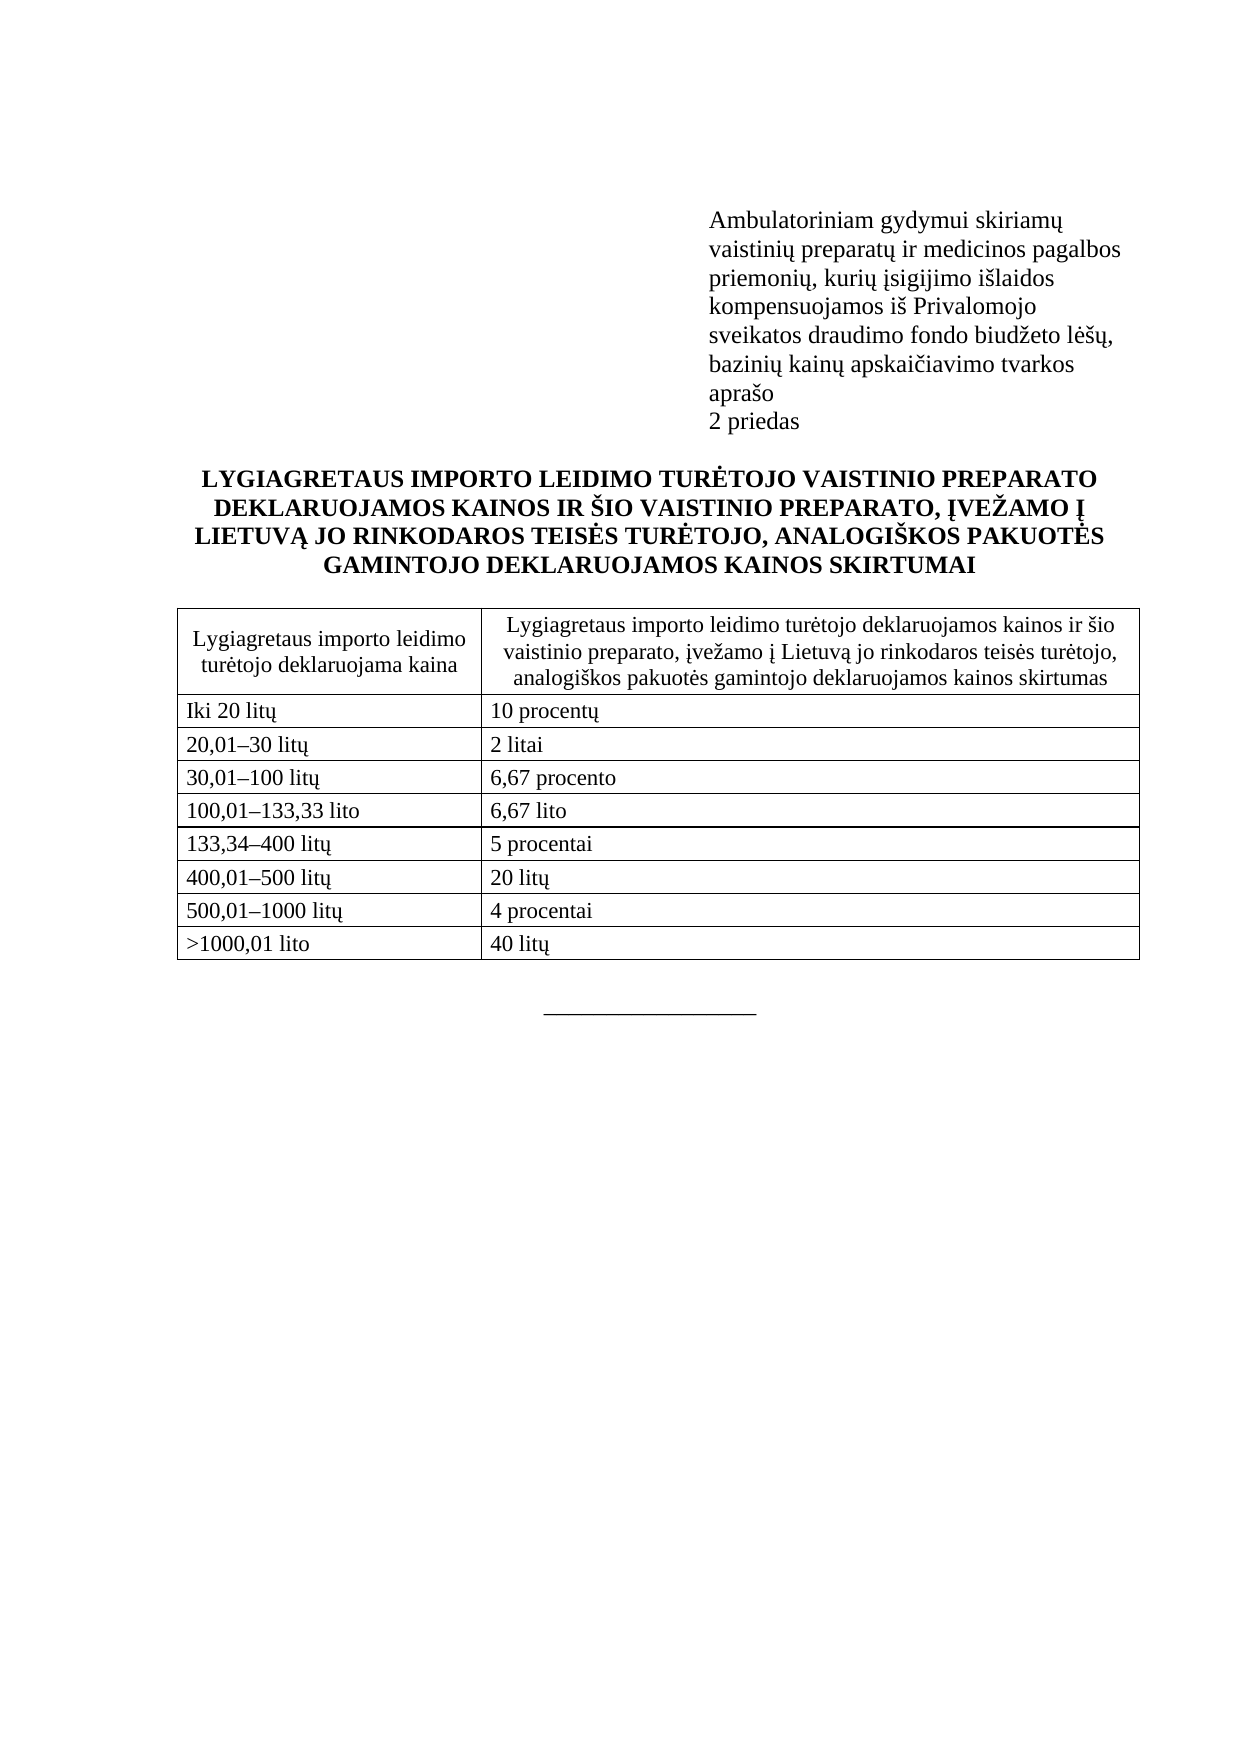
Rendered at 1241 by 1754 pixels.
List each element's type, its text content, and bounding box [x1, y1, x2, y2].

text 2 priedas [177, 406, 1122, 435]
text kompensuojamos iš Privalomojo [177, 291, 1122, 320]
table_cell Iki 20 litų [178, 695, 481, 727]
table_header Lygiagretaus importo leidimo turėtojo deklaruojamos kainos ir šio vaistinio preparato, įvežamo į Lietuvą jo rinkodaros teisės turėtojo, analogiškos pakuotės gamintojo deklaruojamos kainos skirtumas [482, 609, 1139, 693]
table_cell 100,01–133,33 lito [178, 794, 481, 826]
table_cell 500,01–1000 litų [178, 894, 481, 926]
table_cell 133,34–400 litų [178, 828, 481, 860]
text aprašo [177, 378, 1122, 406]
text bazinių kainų apskaičiavimo tvarkos [177, 349, 1122, 378]
table_cell 30,01–100 litų [178, 761, 481, 793]
table_cell 4 procentai [482, 894, 1139, 926]
table_cell 6,67 procento [482, 761, 1139, 793]
text priemonių, kurių įsigijimo išlaidos [177, 263, 1122, 291]
table_cell 20,01–30 litų [178, 728, 481, 760]
text _________________ [177, 989, 1122, 1018]
table_cell 400,01–500 litų [178, 861, 481, 893]
table_cell 6,67 lito [482, 794, 1139, 826]
table_header Lygiagretaus importo leidimo turėtojo deklaruojama kaina [178, 609, 481, 693]
text sveikatos draudimo fondo biudžeto lėšų, [177, 320, 1122, 349]
table_cell 10 procentų [482, 695, 1139, 727]
table_cell >1000,01 lito [178, 927, 481, 959]
text LYGIAGRETAUS IMPORTO LEIDIMO TURĖTOJO VAISTINIO PREPARATO DEKLARUOJAMOS KAINOS IR ŠIO VAISTINIO PREPARATO, ĮVEŽAMO Į LIETUVĄ JO RINKODAROS TEISĖS TURĖTOJO, ANALOGIŠKOS PAKUOTĖS GAMINTOJO DEKLARUOJAMOS KAINOS SKIRTUMAI [177, 464, 1122, 579]
table_cell 5 procentai [482, 828, 1139, 860]
table_cell 20 litų [482, 861, 1139, 893]
table_cell 2 litai [482, 728, 1139, 760]
table_cell 40 litų [482, 927, 1139, 959]
text vaistinių preparatų ir medicinos pagalbos [177, 234, 1122, 263]
text Ambulatoriniam gydymui skiriamų [177, 205, 1122, 234]
